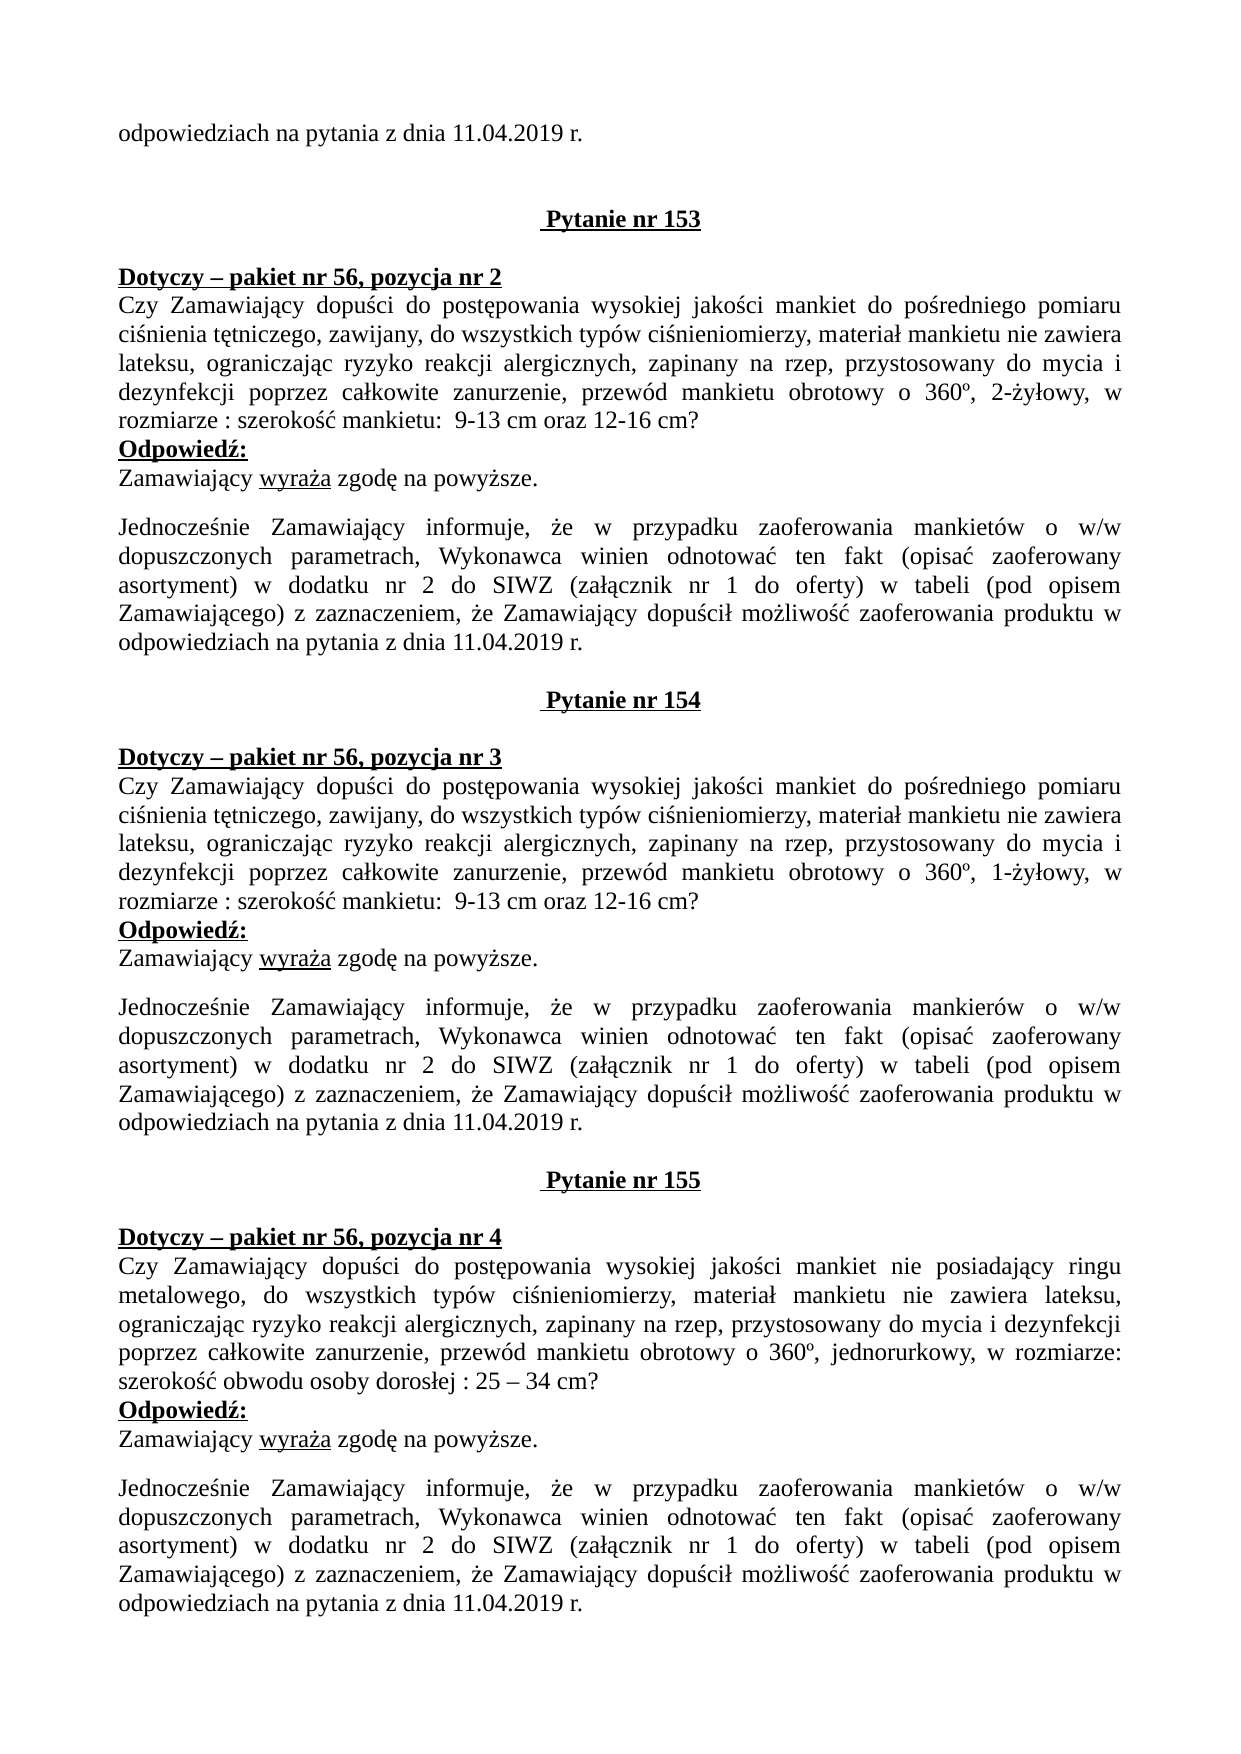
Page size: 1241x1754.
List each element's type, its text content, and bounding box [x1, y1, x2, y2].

text odpowiedziach na pytania z dnia 11.04.2019 r. [118, 118, 1122, 147]
text Odpowiedź: [118, 1395, 1122, 1424]
text Jednocześnie Zamawiający informuje, że w przypadku zaoferowania mankietów o w/w dopuszczonych parametrach, Wykonawca winien odnotować ten fakt (opisać zaoferowany asortyment) w dodatku nr 2 do SIWZ (załącznik nr 1 do oferty) w tabeli (pod opisem Zamawiającego) z zaznaczeniem, że Zamawiający dopuścił możliwość zaoferowania produktu w odpowiedziach na pytania z dnia 11.04.2019 r. [118, 512, 1122, 656]
text Odpowiedź: [118, 434, 1122, 463]
text Zamawiający wyraża zgodę na powyższe. [118, 1424, 1122, 1452]
text Pytanie nr 155 [118, 1165, 1122, 1194]
text Odpowiedź: [118, 915, 1122, 943]
text Jednocześnie Zamawiający informuje, że w przypadku zaoferowania mankierów o w/w dopuszczonych parametrach, Wykonawca winien odnotować ten fakt (opisać zaoferowany asortyment) w dodatku nr 2 do SIWZ (załącznik nr 1 do oferty) w tabeli (pod opisem Zamawiającego) z zaznaczeniem, że Zamawiający dopuścił możliwość zaoferowania produktu w odpowiedziach na pytania z dnia 11.04.2019 r. [118, 992, 1122, 1136]
text Czy Zamawiający dopuści do postępowania wysokiej jakości mankiet do pośredniego pomiaru ciśnienia tętniczego, zawijany, do wszystkich typów ciśnieniomierzy, materiał mankietu nie zawiera lateksu, ograniczając ryzyko reakcji alergicznych, zapinany na rzep, przystosowany do mycia i dezynfekcji poprzez całkowite zanurzenie, przewód mankietu obrotowy o 360º, 2-żyłowy, w rozmiarze : szerokość mankietu: 9-13 cm oraz 12-16 cm? [118, 291, 1122, 434]
text Dotyczy – pakiet nr 56, pozycja nr 4 [118, 1222, 1122, 1251]
text Czy Zamawiający dopuści do postępowania wysokiej jakości mankiet nie posiadający ringu metalowego, do wszystkich typów ciśnieniomierzy, materiał mankietu nie zawiera lateksu, ograniczając ryzyko reakcji alergicznych, zapinany na rzep, przystosowany do mycia i dezynfekcji poprzez całkowite zanurzenie, przewód mankietu obrotowy o 360º, jednorurkowy, w rozmiarze: szerokość obwodu osoby dorosłej : 25 – 34 cm? [118, 1251, 1122, 1395]
text Jednocześnie Zamawiający informuje, że w przypadku zaoferowania mankietów o w/w dopuszczonych parametrach, Wykonawca winien odnotować ten fakt (opisać zaoferowany asortyment) w dodatku nr 2 do SIWZ (załącznik nr 1 do oferty) w tabeli (pod opisem Zamawiającego) z zaznaczeniem, że Zamawiający dopuścił możliwość zaoferowania produktu w odpowiedziach na pytania z dnia 11.04.2019 r. [118, 1473, 1122, 1617]
text Zamawiający wyraża zgodę na powyższe. [118, 463, 1122, 492]
text Dotyczy – pakiet nr 56, pozycja nr 2 [118, 262, 1122, 291]
text Czy Zamawiający dopuści do postępowania wysokiej jakości mankiet do pośredniego pomiaru ciśnienia tętniczego, zawijany, do wszystkich typów ciśnieniomierzy, materiał mankietu nie zawiera lateksu, ograniczając ryzyko reakcji alergicznych, zapinany na rzep, przystosowany do mycia i dezynfekcji poprzez całkowite zanurzenie, przewód mankietu obrotowy o 360º, 1-żyłowy, w rozmiarze : szerokość mankietu: 9-13 cm oraz 12-16 cm? [118, 771, 1122, 915]
text Pytanie nr 153 [118, 204, 1122, 233]
text Dotyczy – pakiet nr 56, pozycja nr 3 [118, 742, 1122, 771]
text Zamawiający wyraża zgodę na powyższe. [118, 943, 1122, 972]
text Pytanie nr 154 [118, 685, 1122, 713]
